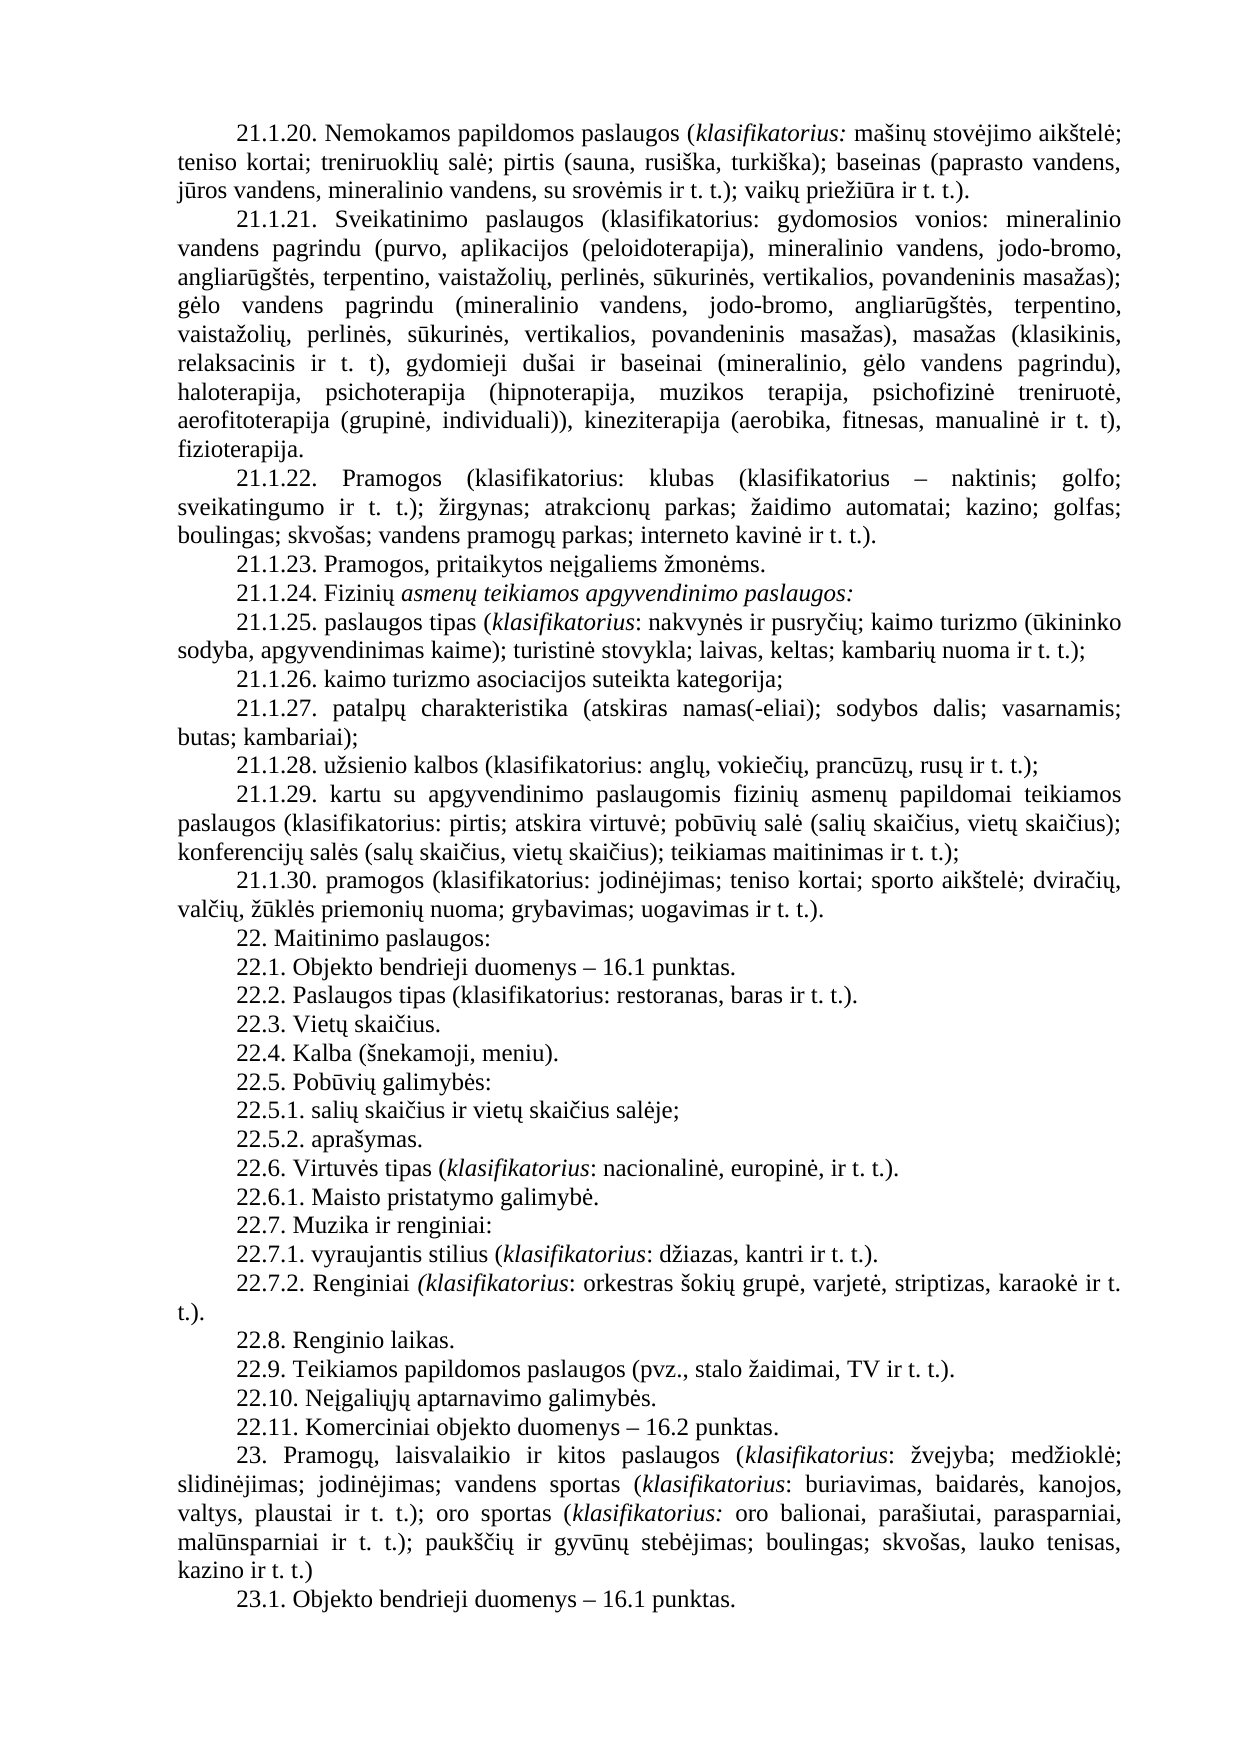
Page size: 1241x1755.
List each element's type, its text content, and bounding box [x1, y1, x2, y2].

text 22.1. Objekto bendrieji duomenys – 16.1 punktas. [177, 952, 1122, 981]
text 22. Maitinimo paslaugos: [177, 923, 1122, 952]
text 22.2. Paslaugos tipas (klasifikatorius: restoranas, baras ir t. t.). [177, 981, 1122, 1009]
text 21.1.27. patalpų charakteristika (atskiras namas(-eliai); sodybos dalis; vasarnamis; butas; kambariai); [177, 693, 1122, 751]
text 21.1.21. Sveikatinimo paslaugos (klasifikatorius: gydomosios vonios: mineralinio vandens pagrindu (purvo, aplikacijos (peloidoterapija), mineralinio vandens, jodo-bromo, angliarūgštės, terpentino, vaistažolių, perlinės, sūkurinės, vertikalios, povandeninis masažas); gėlo vandens pagrindu (mineralinio vandens, jodo-bromo, angliarūgštės, terpentino, vaistažolių, perlinės, sūkurinės, vertikalios, povandeninis masažas), masažas (klasikinis, relaksacinis ir t. t), gydomieji dušai ir baseinai (mineralinio, gėlo vandens pagrindu), haloterapija, psichoterapija (hipnoterapija, muzikos terapija, psichofizinė treniruotė, aerofitoterapija (grupinė, individuali)), kineziterapija (aerobika, fitnesas, manualinė ir t. t), fizioterapija. [177, 204, 1122, 463]
text 22.3. Vietų skaičius. [177, 1009, 1122, 1038]
text 22.4. Kalba (šnekamoji, meniu). [177, 1038, 1122, 1067]
text 22.5.1. salių skaičius ir vietų skaičius salėje; [177, 1096, 1122, 1124]
text 23.1. Objekto bendrieji duomenys – 16.1 punktas. [177, 1584, 1122, 1613]
text 21.1.23. Pramogos, pritaikytos neįgaliems žmonėms. [177, 549, 1122, 578]
text 22.5. Pobūvių galimybės: [177, 1067, 1122, 1096]
text 22.7. Muzika ir renginiai: [177, 1211, 1122, 1239]
text 21.1.29. kartu su apgyvendinimo paslaugomis fizinių asmenų papildomai teikiamos paslaugos (klasifikatorius: pirtis; atskira virtuvė; pobūvių salė (salių skaičius, vietų skaičius); konferencijų salės (salų skaičius, vietų skaičius); teikiamas maitinimas ir t. t.); [177, 779, 1122, 866]
text 22.6. Virtuvės tipas (klasifikatorius: nacionalinė, europinė, ir t. t.). [177, 1153, 1122, 1182]
text 23. Pramogų, laisvalaikio ir kitos paslaugos (klasifikatorius: žvejyba; medžioklė; slidinėjimas; jodinėjimas; vandens sportas (klasifikatorius: buriavimas, baidarės, kanojos, valtys, plaustai ir t. t.); oro sportas (klasifikatorius: oro balionai, parašiutai, parasparniai, malūnsparniai ir t. t.); paukščių ir gyvūnų stebėjimas; boulingas; skvošas, lauko tenisas, kazino ir t. t.) [177, 1441, 1122, 1584]
text 21.1.20. Nemokamos papildomos paslaugos (klasifikatorius: mašinų stovėjimo aikštelė; teniso kortai; treniruoklių salė; pirtis (sauna, rusiška, turkiška); baseinas (paprasto vandens, jūros vandens, mineralinio vandens, su srovėmis ir t. t.); vaikų priežiūra ir t. t.). [177, 118, 1122, 204]
text 21.1.25. paslaugos tipas (klasifikatorius: nakvynės ir pusryčių; kaimo turizmo (ūkininko sodyba, apgyvendinimas kaime); turistinė stovykla; laivas, keltas; kambarių nuoma ir t. t.); [177, 607, 1122, 664]
text 21.1.30. pramogos (klasifikatorius: jodinėjimas; teniso kortai; sporto aikštelė; dviračių, valčių, žūklės priemonių nuoma; grybavimas; uogavimas ir t. t.). [177, 866, 1122, 923]
text 21.1.28. užsienio kalbos (klasifikatorius: anglų, vokiečių, prancūzų, rusų ir t. t.); [177, 751, 1122, 779]
text 22.10. Neįgaliųjų aptarnavimo galimybės. [177, 1383, 1122, 1412]
text 22.9. Teikiamos papildomos paslaugos (pvz., stalo žaidimai, TV ir t. t.). [177, 1354, 1122, 1383]
text 22.5.2. aprašymas. [177, 1124, 1122, 1153]
text 22.11. Komerciniai objekto duomenys – 16.2 punktas. [177, 1412, 1122, 1441]
text 22.7.1. vyraujantis stilius (klasifikatorius: džiazas, kantri ir t. t.). [177, 1239, 1122, 1268]
text 21.1.26. kaimo turizmo asociacijos suteikta kategorija; [177, 664, 1122, 693]
text 22.7.2. Renginiai (klasifikatorius: orkestras šokių grupė, varjetė, striptizas, karaokė ir t. t.). [177, 1268, 1122, 1326]
text 21.1.22. Pramogos (klasifikatorius: klubas (klasifikatorius – naktinis; golfo; sveikatingumo ir t. t.); žirgynas; atrakcionų parkas; žaidimo automatai; kazino; golfas; boulingas; skvošas; vandens pramogų parkas; interneto kavinė ir t. t.). [177, 463, 1122, 549]
text 22.8. Renginio laikas. [177, 1326, 1122, 1354]
text 21.1.24. Fizinių asmenų teikiamos apgyvendinimo paslaugos: [177, 578, 1122, 607]
text 22.6.1. Maisto pristatymo galimybė. [177, 1182, 1122, 1211]
